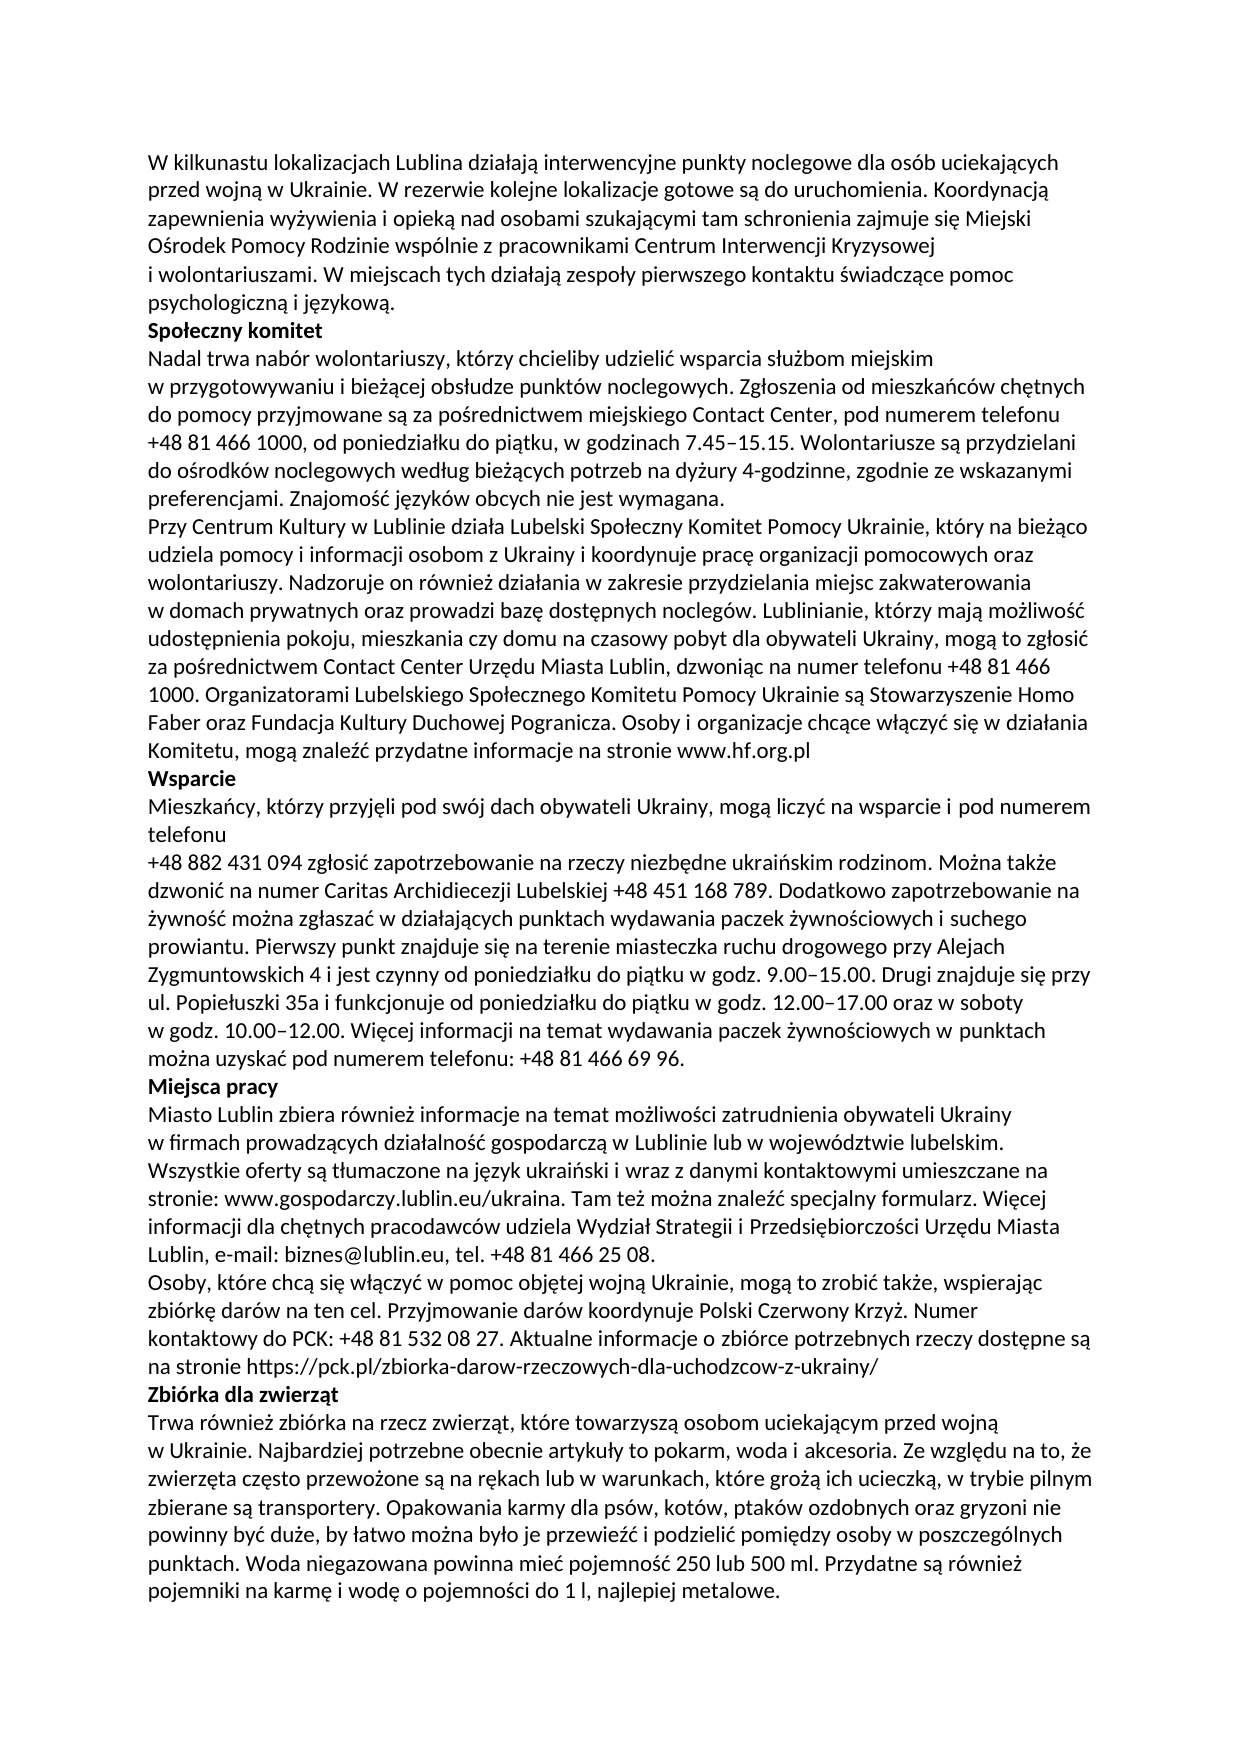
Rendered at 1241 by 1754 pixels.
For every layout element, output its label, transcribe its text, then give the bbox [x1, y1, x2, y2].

text Miasto Lublin zbiera również informacje na temat możliwości zatrudnienia obywateli Ukrainy w firmach prowadzących działalność gospodarczą w Lublinie lub w województwie lubelskim. Wszystkie oferty są tłumaczone na język ukraiński i wraz z danymi kontaktowymi umieszczane na stronie: www.gospodarczy.lublin.eu/ukraina. Tam też można znaleźć specjalny formularz. Więcej informacji dla chętnych pracodawców udziela Wydział Strategii i Przedsiębiorczości Urzędu Miasta Lublin, e-mail: biznes@lublin.eu, tel. +48 81 466 25 08. [148, 1100, 1093, 1268]
text Przy Centrum Kultury w Lublinie działa Lubelski Społeczny Komitet Pomocy Ukrainie, który na bieżąco udziela pomocy i informacji osobom z Ukrainy i koordynuje pracę organizacji pomocowych oraz wolontariuszy. Nadzoruje on również działania w zakresie przydzielania miejsc zakwaterowania w domach prywatnych oraz prowadzi bazę dostępnych noclegów. Lublinianie, którzy mają możliwość udostępnienia pokoju, mieszkania czy domu na czasowy pobyt dla obywateli Ukrainy, mogą to zgłosić za pośrednictwem Contact Center Urzędu Miasta Lublin, dzwoniąc na numer telefonu +48 81 466 1000. Organizatorami Lubelskiego Społecznego Komitetu Pomocy Ukrainie są Stowarzyszenie Homo Faber oraz Fundacja Kultury Duchowej Pogranicza. Osoby i organizacje chcące włączyć się w działania Komitetu, mogą znaleźć przydatne informacje na stronie www.hf.org.pl [148, 512, 1093, 764]
text Nadal trwa nabór wolontariuszy, którzy chcieliby udzielić wsparcia służbom miejskim w przygotowywaniu i bieżącej obsłudze punktów noclegowych. Zgłoszenia od mieszkańców chętnych do pomocy przyjmowane są za pośrednictwem miejskiego Contact Center, pod numerem telefonu +48 81 466 1000, od poniedziałku do piątku, w godzinach 7.45–15.15. Wolontariusze są przydzielani do ośrodków noclegowych według bieżących potrzeb na dyżury 4-godzinne, zgodnie ze wskazanymi preferencjami. Znajomość języków obcych nie jest wymagana. [148, 344, 1093, 512]
text Zbiórka dla zwierząt [148, 1381, 1093, 1408]
text W kilkunastu lokalizacjach Lublina działają interwencyjne punkty noclegowe dla osób uciekających przed wojną w Ukrainie. W rezerwie kolejne lokalizacje gotowe są do uruchomienia. Koordynacją zapewnienia wyżywienia i opieką nad osobami szukającymi tam schronienia zajmuje się Miejski Ośrodek Pomocy Rodzinie wspólnie z pracownikami Centrum Interwencji Kryzysowej i wolontariuszami. W miejscach tych działają zespoły pierwszego kontaktu świadczące pomoc psychologiczną i językową. [148, 148, 1093, 316]
text Wsparcie [148, 764, 1093, 792]
text Trwa również zbiórka na rzecz zwierząt, które towarzyszą osobom uciekającym przed wojną w Ukrainie. Najbardziej potrzebne obecnie artykuły to pokarm, woda i akcesoria. Ze względu na to, że zwierzęta często przewożone są na rękach lub w warunkach, które grożą ich ucieczką, w trybie pilnym zbierane są transportery. Opakowania karmy dla psów, kotów, ptaków ozdobnych oraz gryzoni nie powinny być duże, by łatwo można było je przewieźć i podzielić pomiędzy osoby w poszczególnych punktach. Woda niegazowana powinna mieć pojemność 250 lub 500 ml. Przydatne są również pojemniki na karmę i wodę o pojemności do 1 l, najlepiej metalowe. [148, 1408, 1093, 1605]
text Osoby, które chcą się włączyć w pomoc objętej wojną Ukrainie, mogą to zrobić także, wspierając zbiórkę darów na ten cel. Przyjmowanie darów koordynuje Polski Czerwony Krzyż. Numer kontaktowy do PCK: +48 81 532 08 27. Aktualne informacje o zbiórce potrzebnych rzeczy dostępne są na stronie https://pck.pl/zbiorka-darow-rzeczowych-dla-uchodzcow-z-ukrainy/ [148, 1268, 1093, 1381]
text Mieszkańcy, którzy przyjęli pod swój dach obywateli Ukrainy, mogą liczyć na wsparcie i pod numerem telefonu +48 882 431 094 zgłosić zapotrzebowanie na rzeczy niezbędne ukraińskim rodzinom. Można także dzwonić na numer Caritas Archidiecezji Lubelskiej +48 451 168 789. Dodatkowo zapotrzebowanie na żywność można zgłaszać w działających punktach wydawania paczek żywnościowych i suchego prowiantu. Pierwszy punkt znajduje się na terenie miasteczka ruchu drogowego przy Alejach Zygmuntowskich 4 i jest czynny od poniedziałku do piątku w godz. 9.00–15.00. Drugi znajduje się przy ul. Popiełuszki 35a i funkcjonuje od poniedziałku do piątku w godz. 12.00–17.00 oraz w soboty w godz. 10.00–12.00. Więcej informacji na temat wydawania paczek żywnościowych w punktach można uzyskać pod numerem telefonu: +48 81 466 69 96. [148, 792, 1093, 1072]
text Społeczny komitet [148, 316, 1093, 344]
text Miejsca pracy [148, 1072, 1093, 1100]
